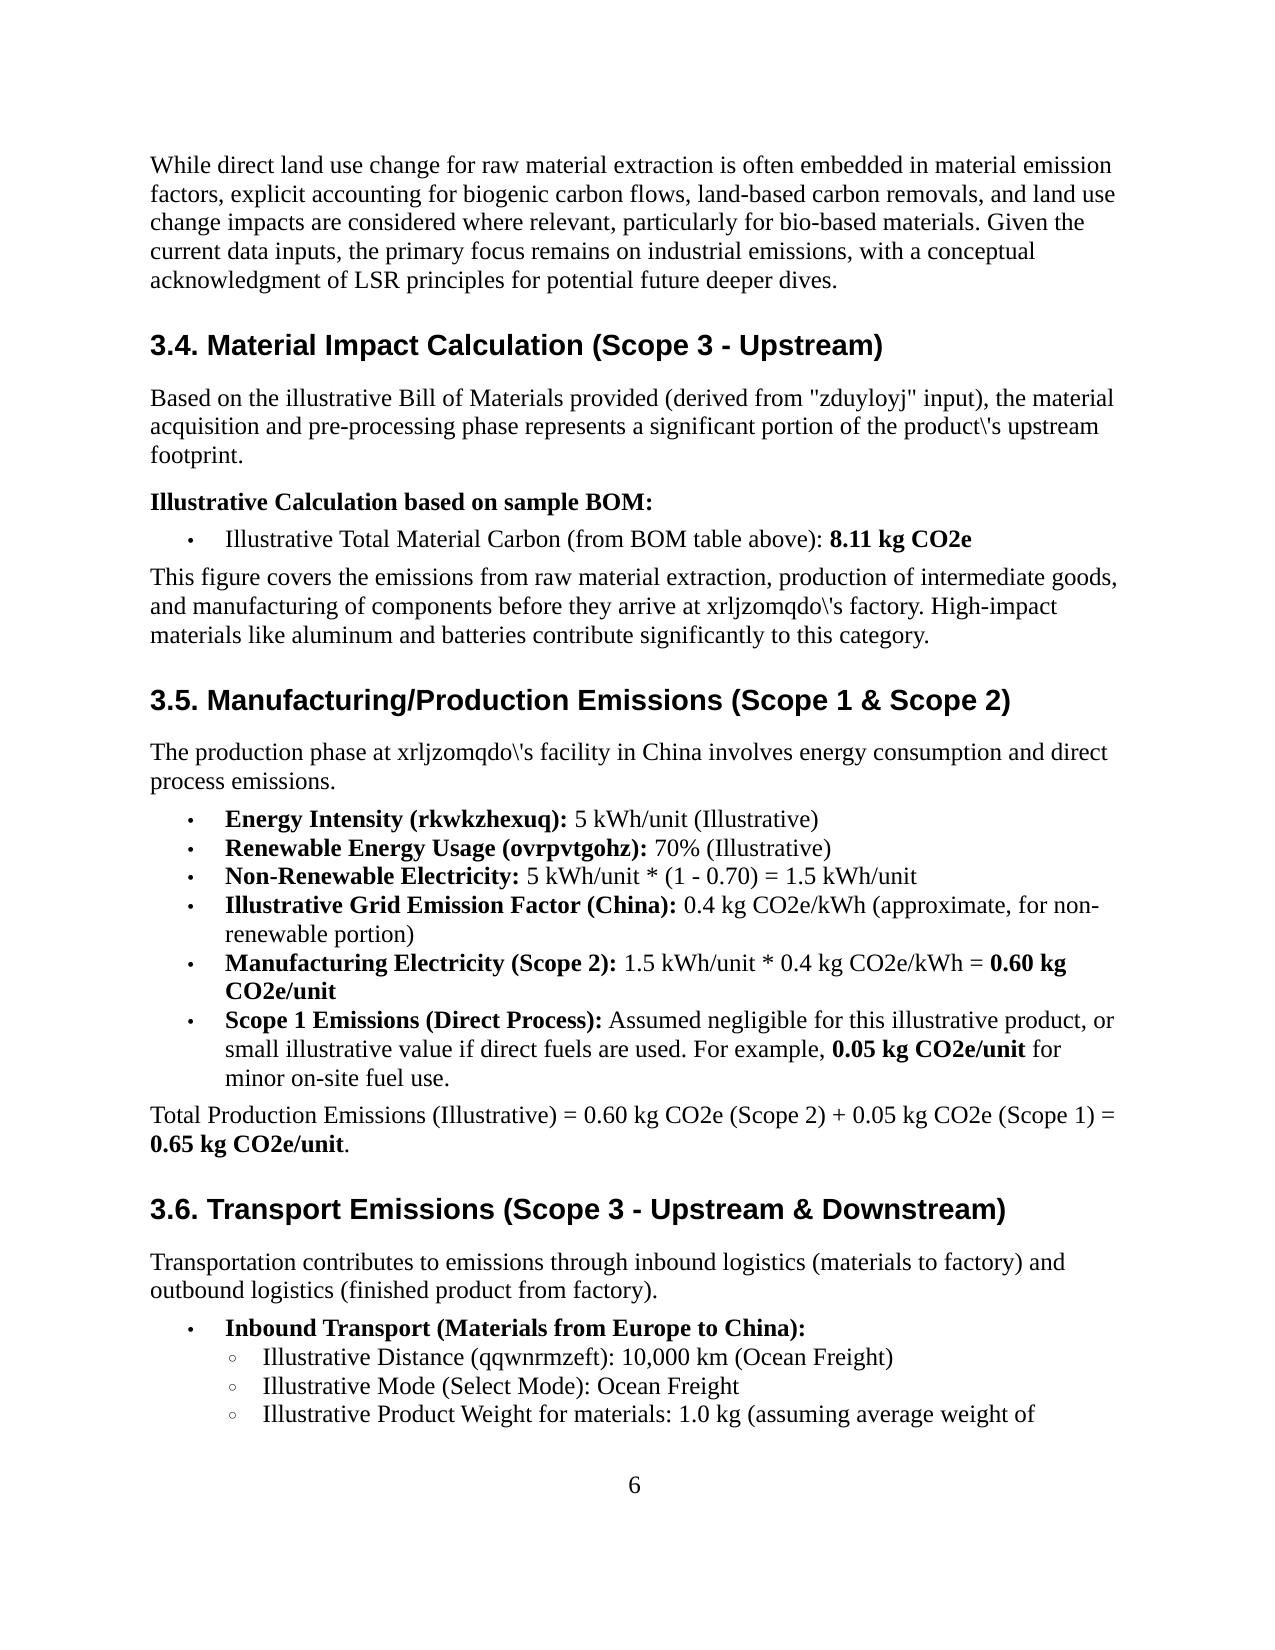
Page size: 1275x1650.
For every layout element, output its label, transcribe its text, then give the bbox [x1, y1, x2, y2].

list Non-Renewable Electricity: 5 kWh/unit * (1 - 0.70) = 1.5 kWh/unit [187, 861, 1125, 890]
list Illustrative Grid Emission Factor (China): 0.4 kg CO2e/kWh (approximate, for non-renewable portion) [187, 890, 1125, 948]
text The production phase at xrljzomqdo\'s facility in China involves energy consumption and direct process emissions. [150, 737, 1125, 795]
list Illustrative Product Weight for materials: 1.0 kg (assuming average weight of [225, 1399, 1125, 1428]
text This figure covers the emissions from raw material extraction, production of intermediate goods, and manufacturing of components before they arrive at xrljzomqdo\'s factory. High-impact materials like aluminum and batteries contribute significantly to this category. [150, 562, 1125, 648]
subtitle 3.4. Material Impact Calculation (Scope 3 - Upstream) [150, 328, 1125, 361]
list Inbound Transport (Materials from Europe to China): [187, 1313, 1125, 1342]
list Illustrative Mode (Select Mode): Ocean Freight [225, 1371, 1125, 1399]
text While direct land use change for raw material extraction is often embedded in material emission factors, explicit accounting for biogenic carbon flows, land-based carbon removals, and land use change impacts are considered where relevant, particularly for bio-based materials. Given the current data inputs, the primary focus remains on industrial emissions, with a conceptual acknowledgment of LSR principles for potential future deeper dives. [150, 150, 1125, 294]
list Illustrative Distance (qqwnrmzeft): 10,000 km (Ocean Freight) [225, 1342, 1125, 1371]
text Based on the illustrative Bill of Materials provided (derived from "zduyloyj" input), the material acquisition and pre-processing phase represents a significant portion of the product\'s upstream footprint. [150, 383, 1125, 469]
text Illustrative Calculation based on sample BOM: [150, 487, 1125, 516]
list Energy Intensity (rkwkzhexuq): 5 kWh/unit (Illustrative) [187, 804, 1125, 833]
list Scope 1 Emissions (Direct Process): Assumed negligible for this illustrative product, or small illustrative value if direct fuels are used. For example, 0.05 kg CO2e/unit for minor on-site fuel use. [187, 1005, 1125, 1091]
text Transportation contributes to emissions through inbound logistics (materials to factory) and outbound logistics (finished product from factory). [150, 1247, 1125, 1304]
list Renewable Energy Usage (ovrpvtgohz): 70% (Illustrative) [187, 833, 1125, 861]
list Manufacturing Electricity (Scope 2): 1.5 kWh/unit * 0.4 kg CO2e/kWh = 0.60 kg CO2e/unit [187, 948, 1125, 1005]
list Illustrative Total Material Carbon (from BOM table above): 8.11 kg CO2e [187, 524, 1125, 553]
subtitle 3.6. Transport Emissions (Scope 3 - Upstream & Downstream) [150, 1192, 1125, 1225]
text Total Production Emissions (Illustrative) = 0.60 kg CO2e (Scope 2) + 0.05 kg CO2e (Scope 1) = 0.65 kg CO2e/unit. [150, 1100, 1125, 1158]
subtitle 3.5. Manufacturing/Production Emissions (Scope 1 & Scope 2) [150, 682, 1125, 716]
